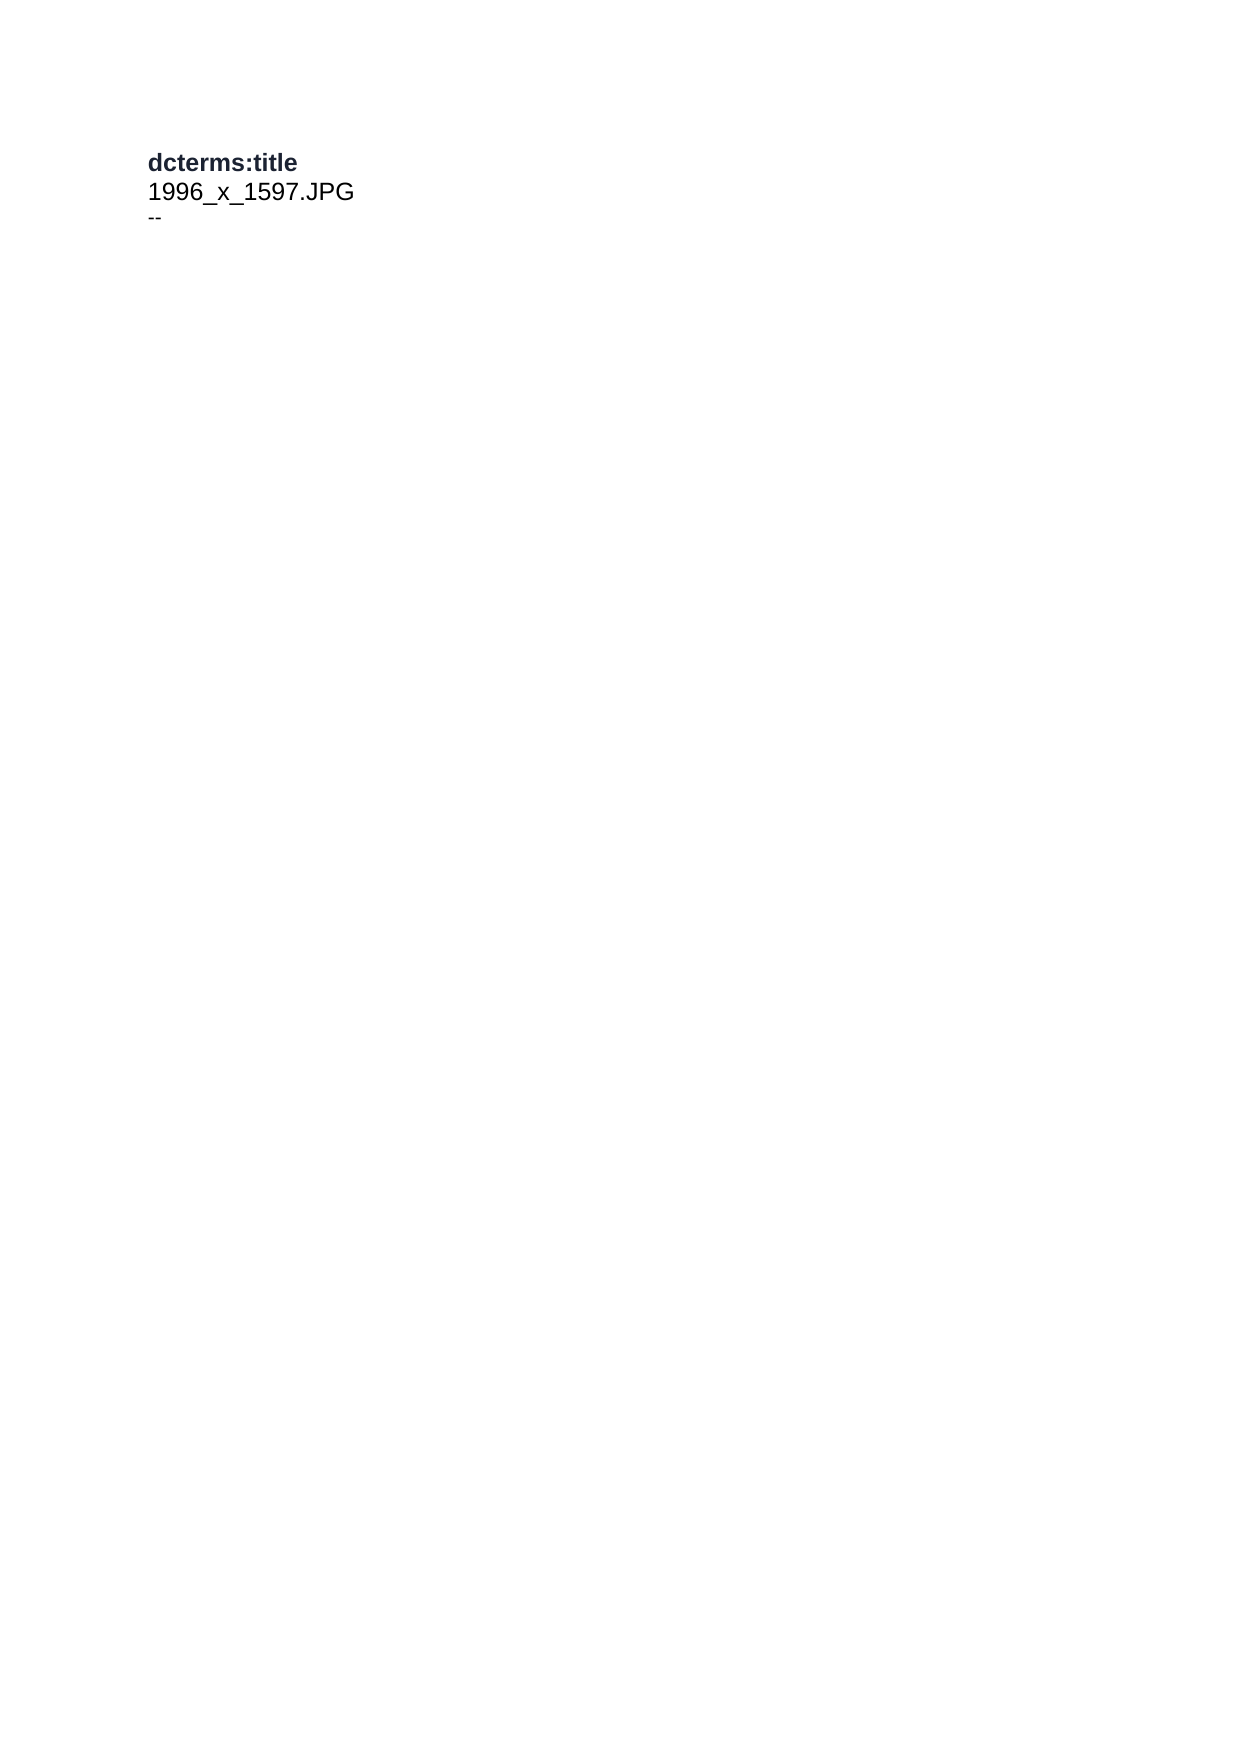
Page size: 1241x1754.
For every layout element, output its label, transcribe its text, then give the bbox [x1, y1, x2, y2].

text -- [148, 205, 1092, 229]
text 1996_x_1597.JPG [148, 176, 1092, 205]
text dcterms:title [148, 148, 1092, 176]
